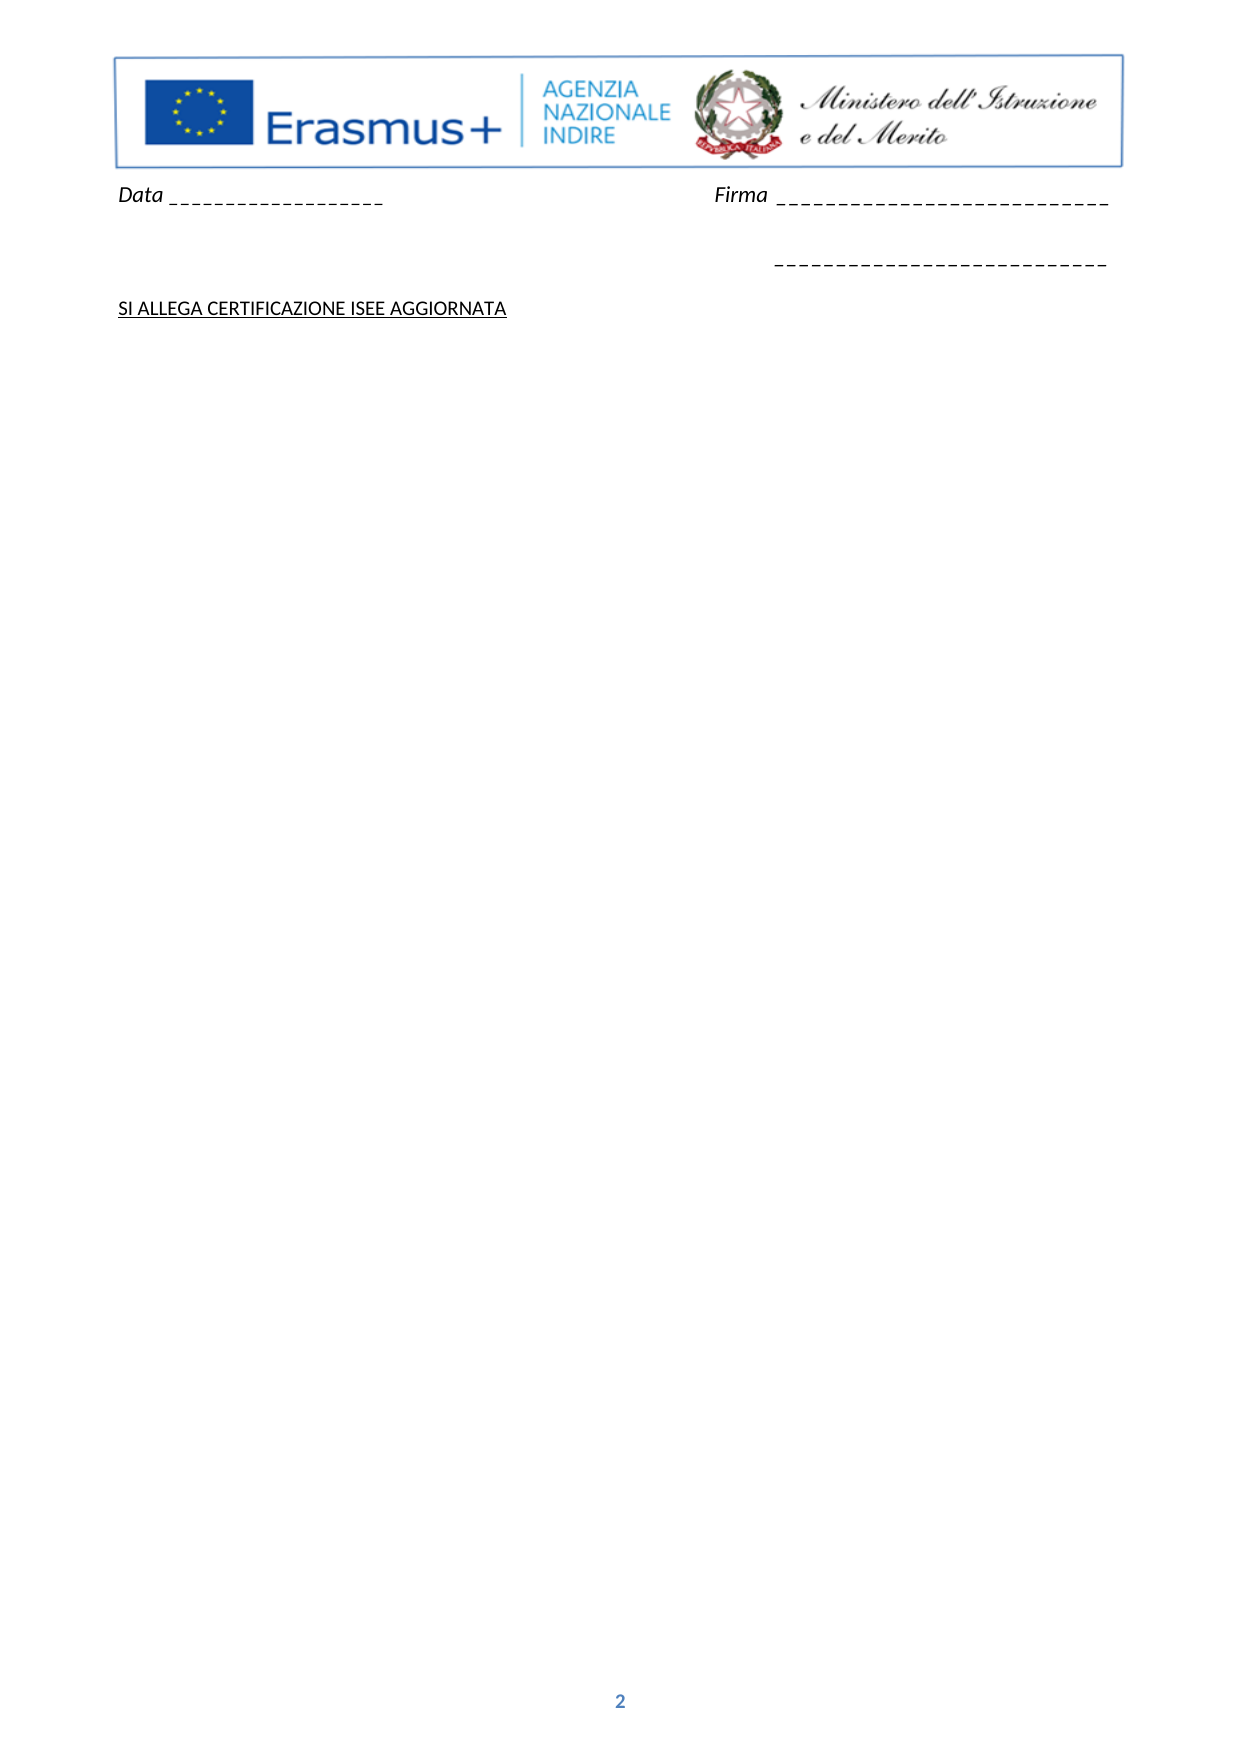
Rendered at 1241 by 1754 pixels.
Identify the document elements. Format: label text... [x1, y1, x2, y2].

text ___________________________ [708, 239, 1122, 270]
text SI ALLEGA CERTIFICAZIONE ISEE AGGIORNATA [118, 295, 1122, 320]
text Data ___________________ Firma ___________________________ [118, 179, 1122, 209]
